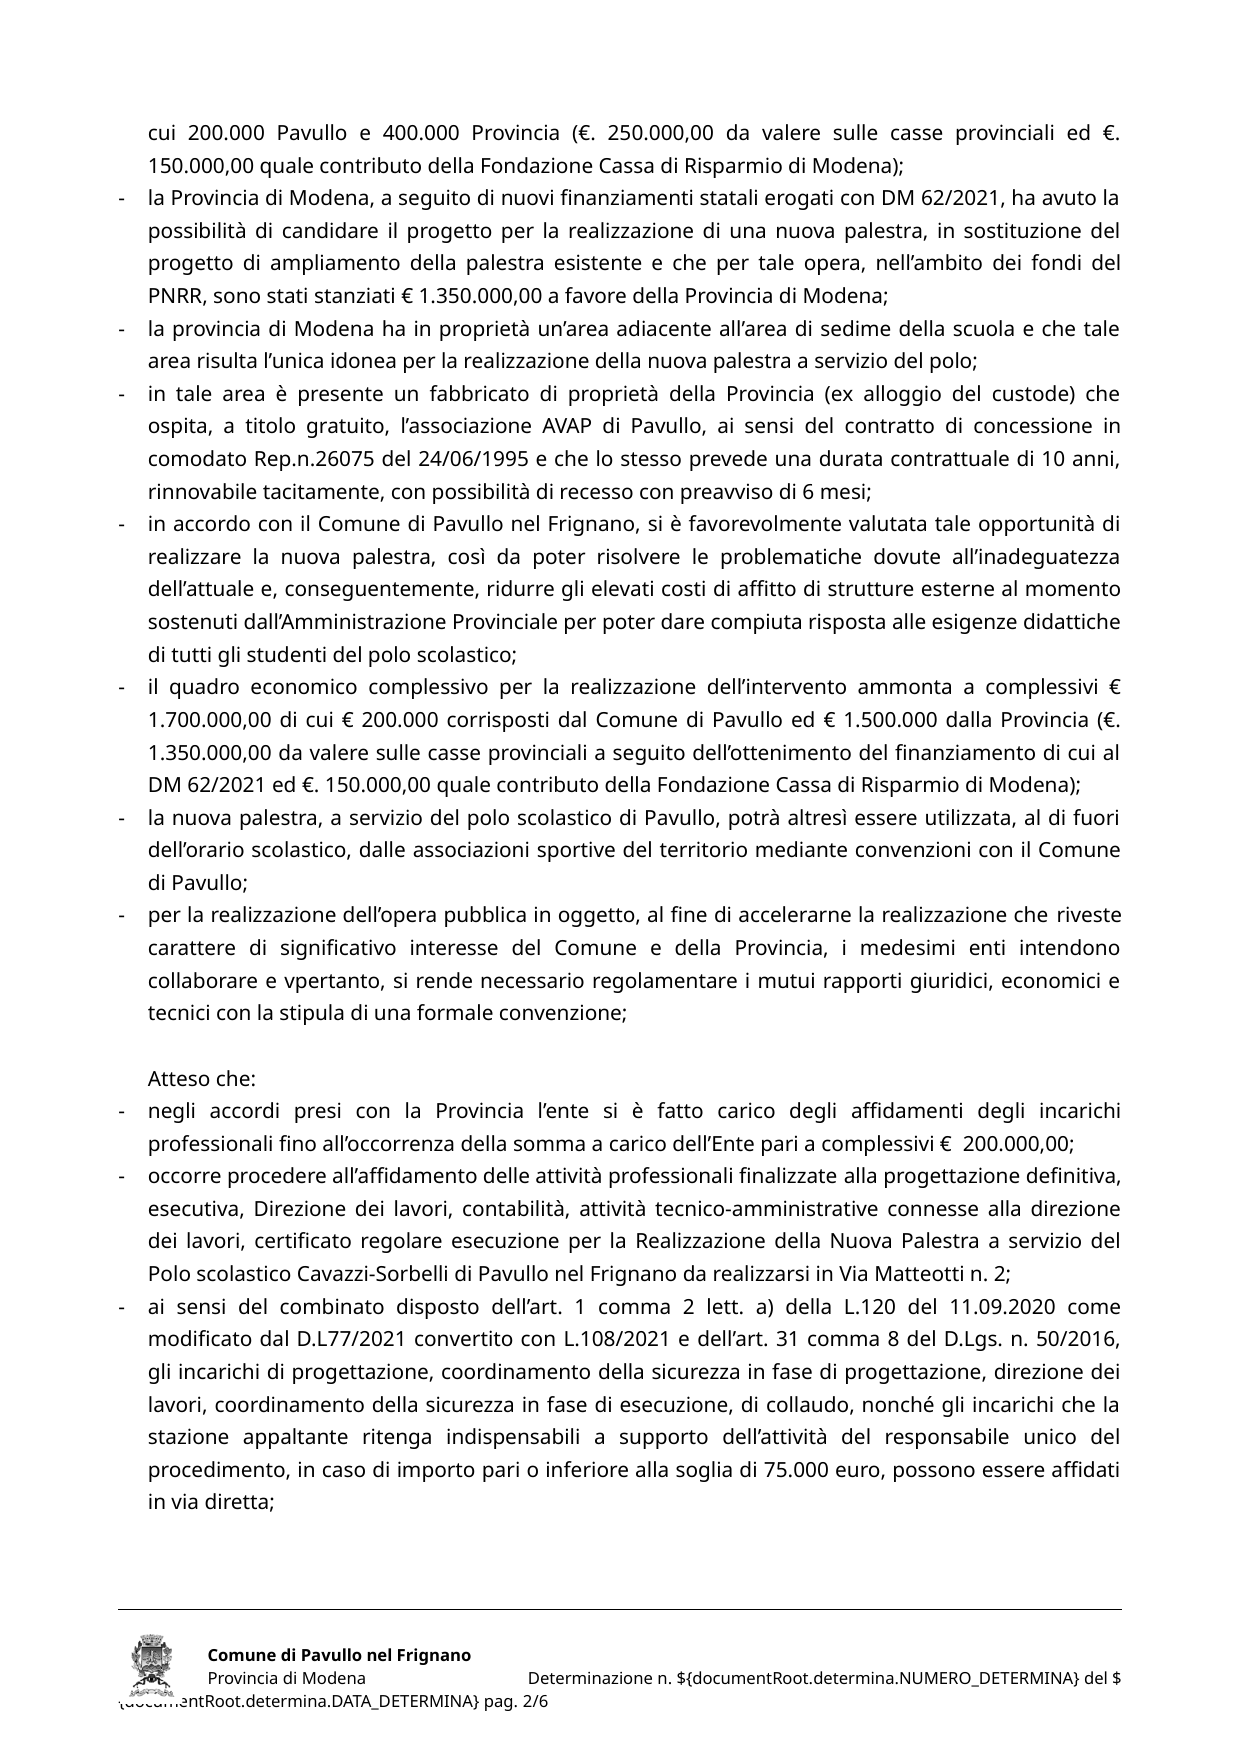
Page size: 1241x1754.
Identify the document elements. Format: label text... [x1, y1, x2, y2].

list negli accordi presi con la Provincia l’ente si è fatto carico degli affidamenti degli incarichi professionali fino all’occorrenza della somma a carico dell’Ente pari a complessivi € 200.000,00; [118, 1096, 1122, 1157]
list in accordo con il Comune di Pavullo nel Frignano, si è favorevolmente valutata tale opportunità di realizzare la nuova palestra, così da poter risolvere le problematiche dovute all’inadeguatezza dell’attuale e, conseguentemente, ridurre gli elevati costi di affitto di strutture esterne al momento sostenuti dall’Amministrazione Provinciale per poter dare compiuta risposta alle esigenze didattiche di tutti gli studenti del polo scolastico; [118, 509, 1122, 668]
list la Provincia di Modena, a seguito di nuovi finanziamenti statali erogati con DM 62/2021, ha avuto la possibilità di candidare il progetto per la realizzazione di una nuova palestra, in sostituzione del progetto di ampliamento della palestra esistente e che per tale opera, nell’ambito dei fondi del PNRR, sono stati stanziati € 1.350.000,00 a favore della Provincia di Modena; [118, 183, 1122, 309]
list cui 200.000 Pavullo e 400.000 Provincia (€. 250.000,00 da valere sulle casse provinciali ed €. 150.000,00 quale contributo della Fondazione Cassa di Risparmio di Modena); [118, 118, 1122, 179]
list il quadro economico complessivo per la realizzazione dell’intervento ammonta a complessivi € 1.700.000,00 di cui € 200.000 corrisposti dal Comune di Pavullo ed € 1.500.000 dalla Provincia (€. 1.350.000,00 da valere sulle casse provinciali a seguito dell’ottenimento del finanziamento di cui al DM 62/2021 ed €. 150.000,00 quale contributo della Fondazione Cassa di Risparmio di Modena); [118, 672, 1122, 799]
picture [120, 1631, 183, 1704]
list ai sensi del combinato disposto dell’art. 1 comma 2 lett. a) della L.120 del 11.09.2020 come modificato dal D.L77/2021 convertito con L.108/2021 e dell’art. 31 comma 8 del D.Lgs. n. 50/2016, gli incarichi di progettazione, coordinamento della sicurezza in fase di progettazione, direzione dei lavori, coordinamento della sicurezza in fase di esecuzione, di collaudo, nonché gli incarichi che la stazione appaltante ritenga indispensabili a supporto dell’attività del responsabile unico del procedimento, in caso di importo pari o inferiore alla soglia di 75.000 euro, possono essere affidati in via diretta; [118, 1292, 1122, 1516]
list occorre procedere all’affidamento delle attività professionali finalizzate alla progettazione definitiva, esecutiva, Direzione dei lavori, contabilità, attività tecnico-amministrative connesse alla direzione dei lavori, certificato regolare esecuzione per la Realizzazione della Nuova Palestra a servizio del Polo scolastico Cavazzi-Sorbelli di Pavullo nel Frignano da realizzarsi in Via Matteotti n. 2; [118, 1161, 1122, 1288]
text Atteso che: [118, 1064, 1122, 1092]
list per la realizzazione dell’opera pubblica in oggetto, al fine di accelerarne la realizzazione che riveste carattere di significativo interesse del Comune e della Provincia, i medesimi enti intendono collaborare e vpertanto, si rende necessario regolamentare i mutui rapporti giuridici, economici e tecnici con la stipula di una formale convenzione; [118, 901, 1122, 1027]
list la provincia di Modena ha in proprietà un’area adiacente all’area di sedime della scuola e che tale area risulta l’unica idonea per la realizzazione della nuova palestra a servizio del polo; [118, 314, 1122, 375]
list la nuova palestra, a servizio del polo scolastico di Pavullo, potrà altresì essere utilizzata, al di fuori dell’orario scolastico, dalle associazioni sportive del territorio mediante convenzioni con il Comune di Pavullo; [118, 803, 1122, 896]
list in tale area è presente un fabbricato di proprietà della Provincia (ex alloggio del custode) che ospita, a titolo gratuito, l’associazione AVAP di Pavullo, ai sensi del contratto di concessione in comodato Rep.n.26075 del 24/06/1995 e che lo stesso prevede una durata contrattuale di 10 anni, rinnovabile tacitamente, con possibilità di recesso con preavviso di 6 mesi; [118, 379, 1122, 505]
